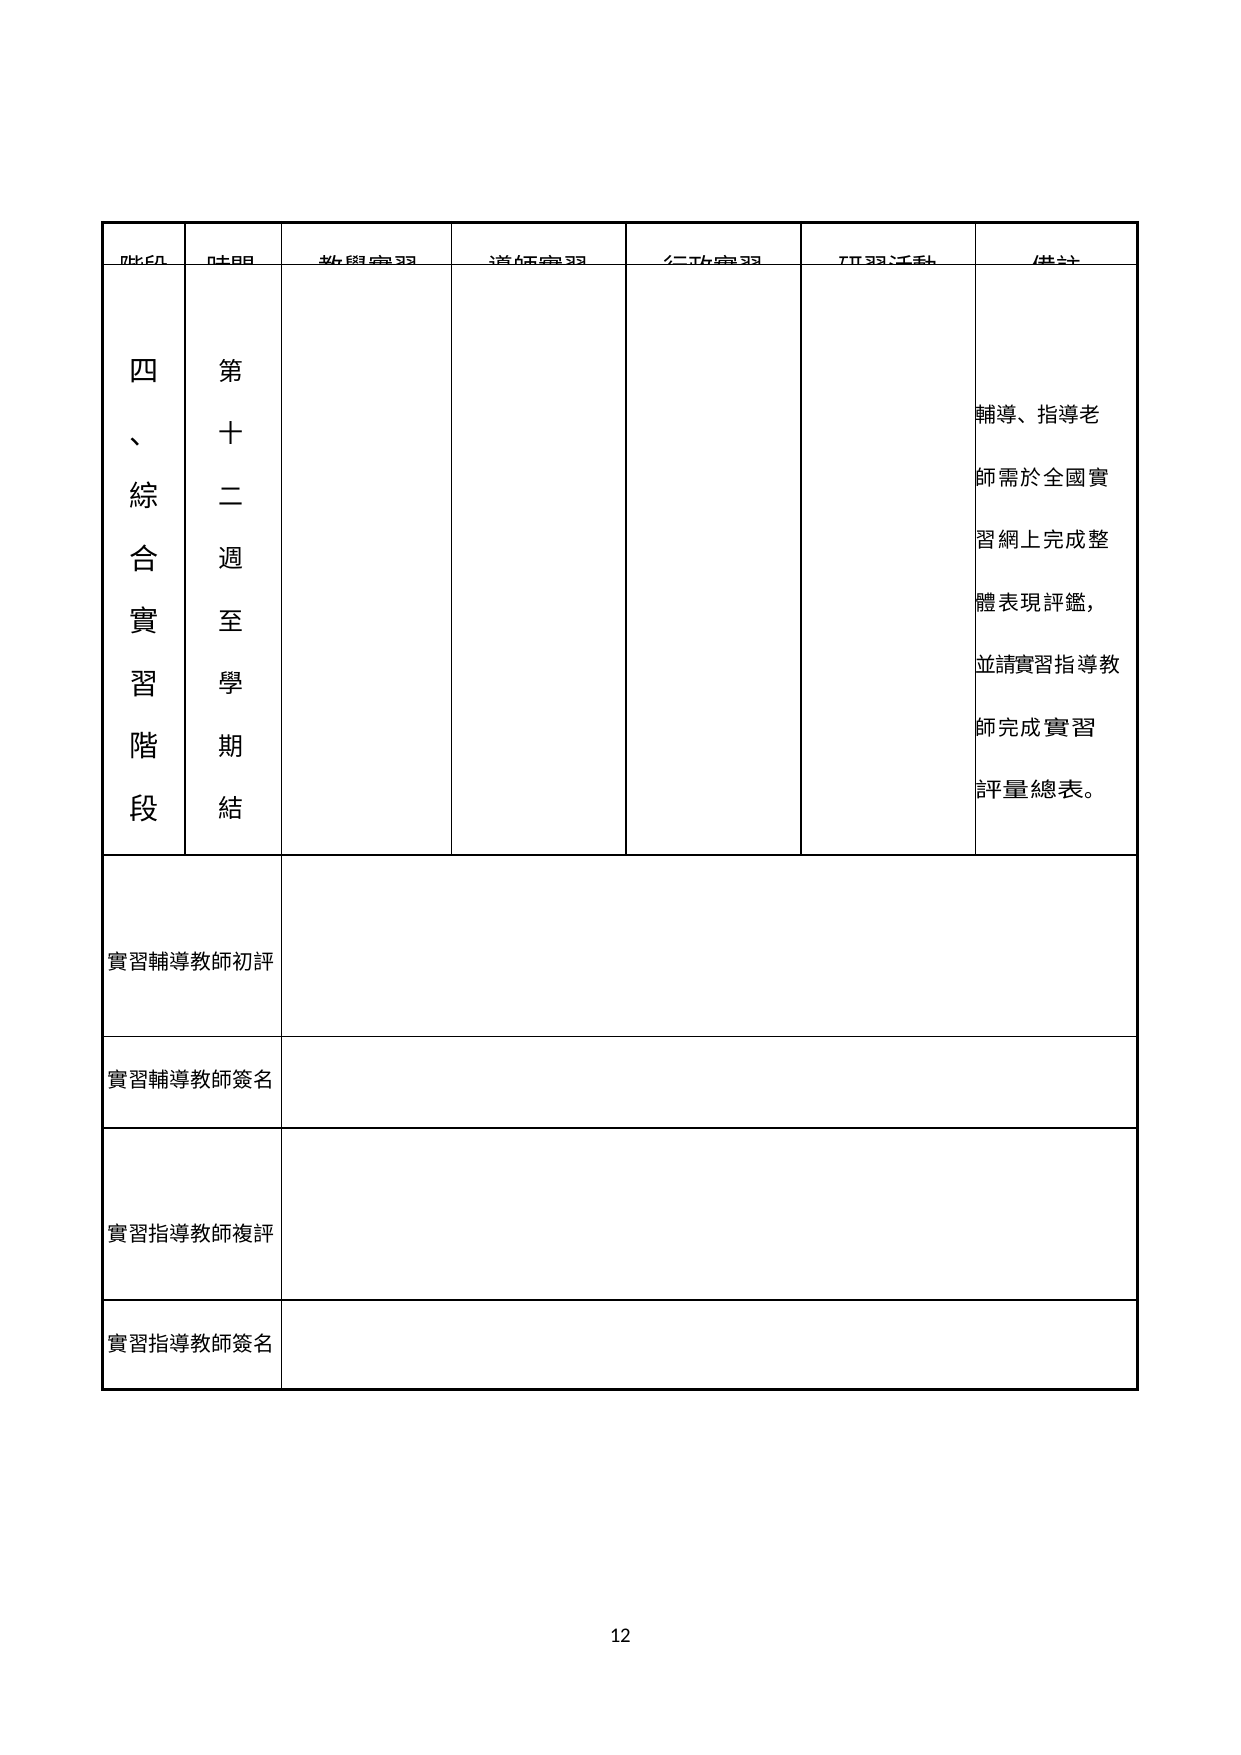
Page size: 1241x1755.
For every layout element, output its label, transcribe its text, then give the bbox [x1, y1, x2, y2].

table_cell [282, 856, 1136, 1036]
table_cell [282, 1129, 1136, 1299]
table_header 行政實習 [627, 224, 800, 263]
table_cell 實習指導教師複評 [104, 1129, 281, 1299]
table_cell 實習指導教師簽名 [104, 1301, 281, 1388]
table_cell 實習輔導教師初評 [104, 856, 281, 1036]
table_cell 輔導、指導老師需於全國實習網上完成整體表現評鑑，並請實習指導教師完成實習評量總表。 [976, 265, 1136, 854]
table_cell 第 十 二 週 至 學 期 結 束 [186, 265, 281, 854]
table_header 時間 [186, 224, 281, 263]
table_header 階段 [104, 224, 184, 263]
table_cell 實習輔導教師簽名 [104, 1037, 281, 1127]
table_cell [627, 265, 800, 854]
table_header 研習活動 [802, 224, 975, 263]
table_header 備註 [976, 224, 1136, 263]
table_cell [282, 1301, 1136, 1388]
table_cell 四 、 綜 合 實 習 階 段 [104, 265, 184, 854]
table_cell [802, 265, 975, 854]
table_header 教學實習 [282, 224, 451, 263]
table_header 導師實習 [452, 224, 625, 263]
table_cell [282, 1037, 1136, 1127]
table_cell [282, 265, 451, 854]
table_cell [452, 265, 625, 854]
